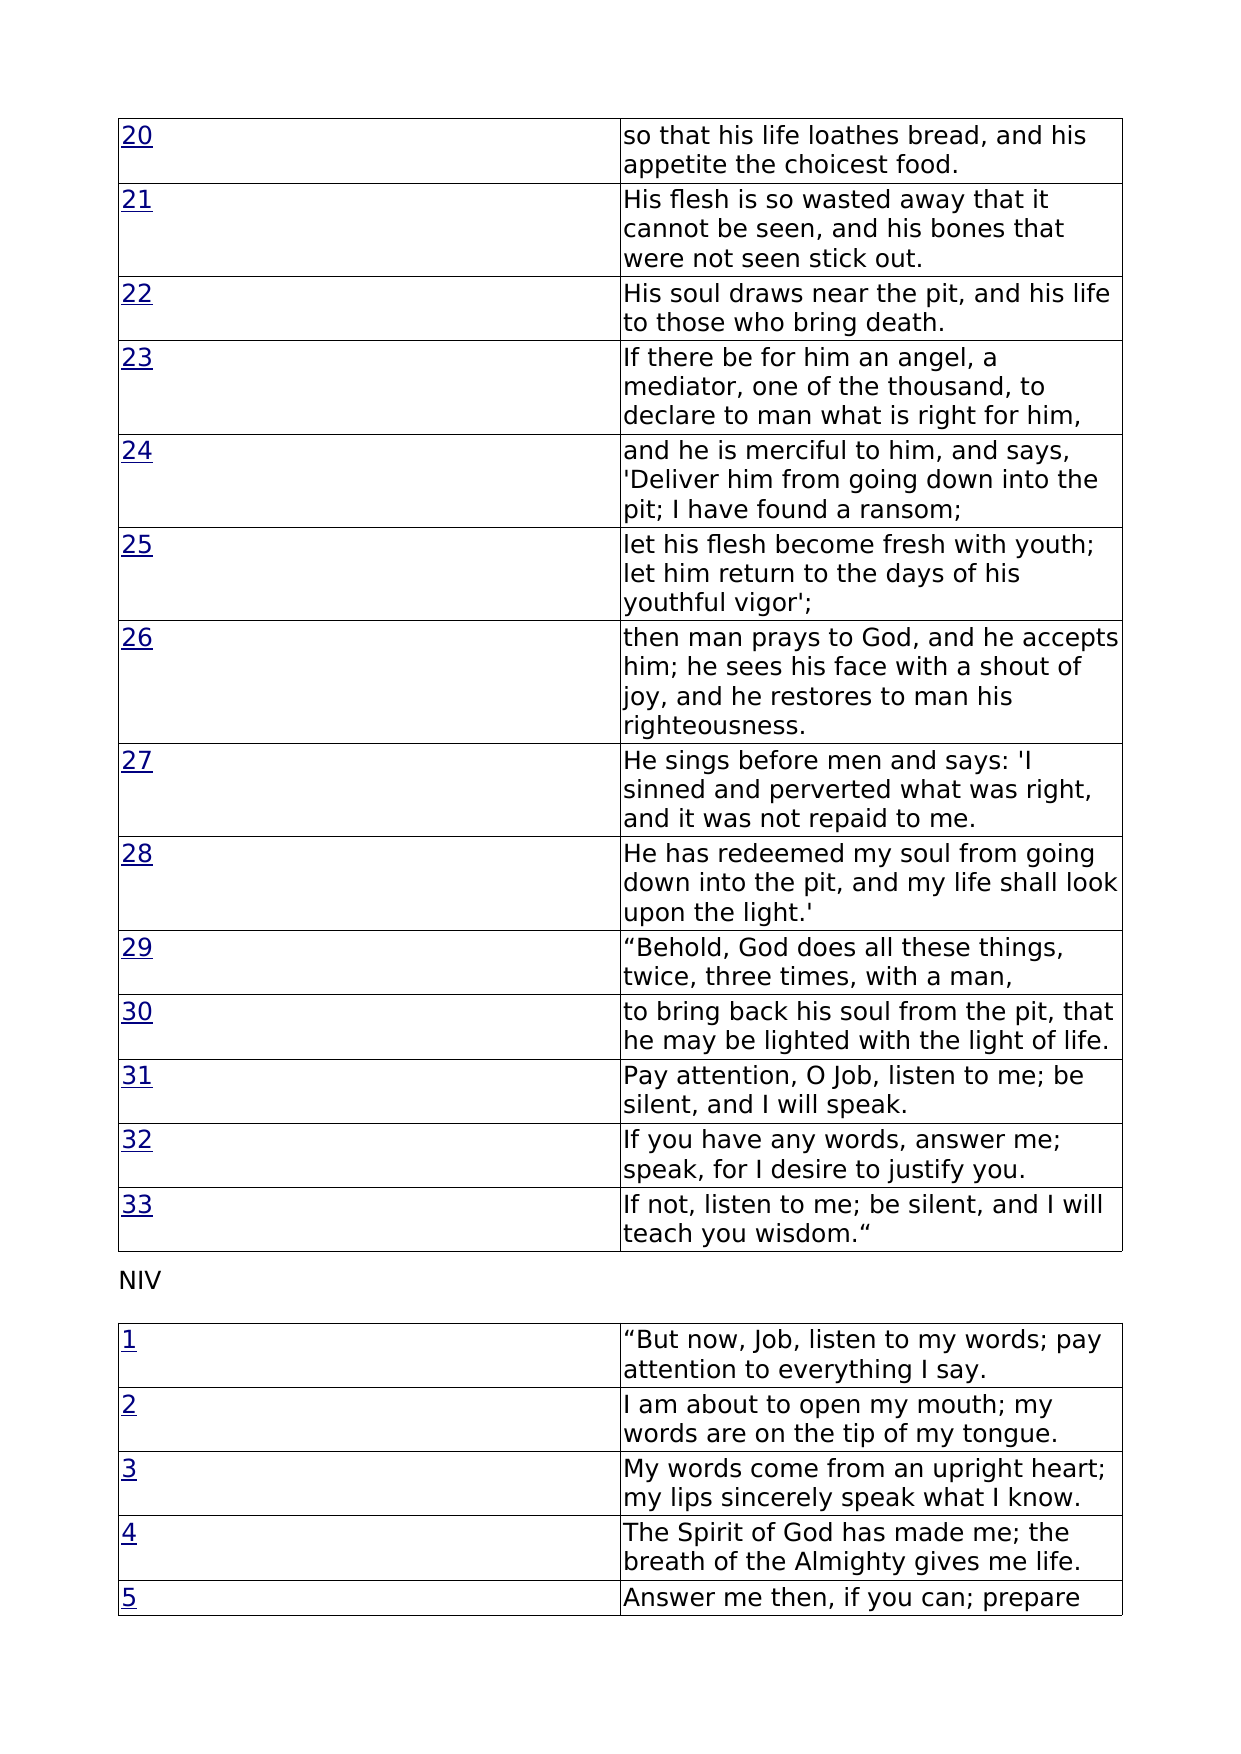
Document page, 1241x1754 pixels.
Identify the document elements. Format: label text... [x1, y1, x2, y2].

table_cell If not, listen to me; be silent, and I will teach you wisdom.“ [621, 1188, 1122, 1251]
table_cell 20 [119, 119, 620, 182]
table_cell and he is merciful to him, and says, 'Deliver him from going down into the pit; I have found a ransom; [621, 435, 1122, 527]
table_cell 27 [119, 744, 620, 836]
table_cell then man prays to God, and he accepts him; he sees his face with a shout of joy, and he restores to man his righteousness. [621, 621, 1122, 743]
table_cell 26 [119, 621, 620, 743]
table_cell 32 [119, 1124, 620, 1187]
table_cell 30 [119, 995, 620, 1058]
table_cell 24 [119, 435, 620, 527]
table_cell let his flesh become fresh with youth; let him return to the days of his youthful vigor'; [621, 528, 1122, 620]
table_cell I am about to open my mouth; my words are on the tip of my tongue. [621, 1388, 1122, 1451]
table_cell 31 [119, 1060, 620, 1123]
table_cell His flesh is so wasted away that it cannot be seen, and his bones that were not seen stick out. [621, 184, 1122, 276]
table_cell 23 [119, 341, 620, 433]
table_header “But now, Job, listen to my words; pay attention to everything I say. [621, 1324, 1122, 1387]
table_cell He sings before men and says: 'I sinned and perverted what was right, and it was not repaid to me. [621, 744, 1122, 836]
table_cell If there be for him an angel, a mediator, one of the thousand, to declare to man what is right for him, [621, 341, 1122, 433]
table_cell Pay attention, O Job, listen to me; be silent, and I will speak. [621, 1060, 1122, 1123]
table_cell 33 [119, 1188, 620, 1251]
table_cell 3 [119, 1452, 620, 1515]
table_cell 4 [119, 1516, 620, 1580]
table_cell to bring back his soul from the pit, that he may be lighted with the light of life. [621, 995, 1122, 1058]
table_cell 22 [119, 277, 620, 340]
table_cell The Spirit of God has made me; the breath of the Almighty gives me life. [621, 1516, 1122, 1580]
table_header 1 [119, 1324, 620, 1387]
table_cell He has redeemed my soul from going down into the pit, and my life shall look upon the light.' [621, 837, 1122, 930]
table_cell 28 [119, 837, 620, 930]
table_cell 2 [119, 1388, 620, 1451]
table_cell 25 [119, 528, 620, 620]
table_cell so that his life loathes bread, and his appetite the choicest food. [621, 119, 1122, 182]
table_cell His soul draws near the pit, and his life to those who bring death. [621, 277, 1122, 340]
table_cell 21 [119, 184, 620, 276]
table_cell Answer me then, if you can; prepare [621, 1581, 1122, 1615]
table_cell If you have any words, answer me; speak, for I desire to justify you. [621, 1124, 1122, 1187]
table_cell My words come from an upright heart; my lips sincerely speak what I know. [621, 1452, 1122, 1515]
text NIV [118, 1266, 1122, 1295]
table_cell “Behold, God does all these things, twice, three times, with a man, [621, 931, 1122, 994]
table_cell 5 [119, 1581, 620, 1615]
table_cell 29 [119, 931, 620, 994]
